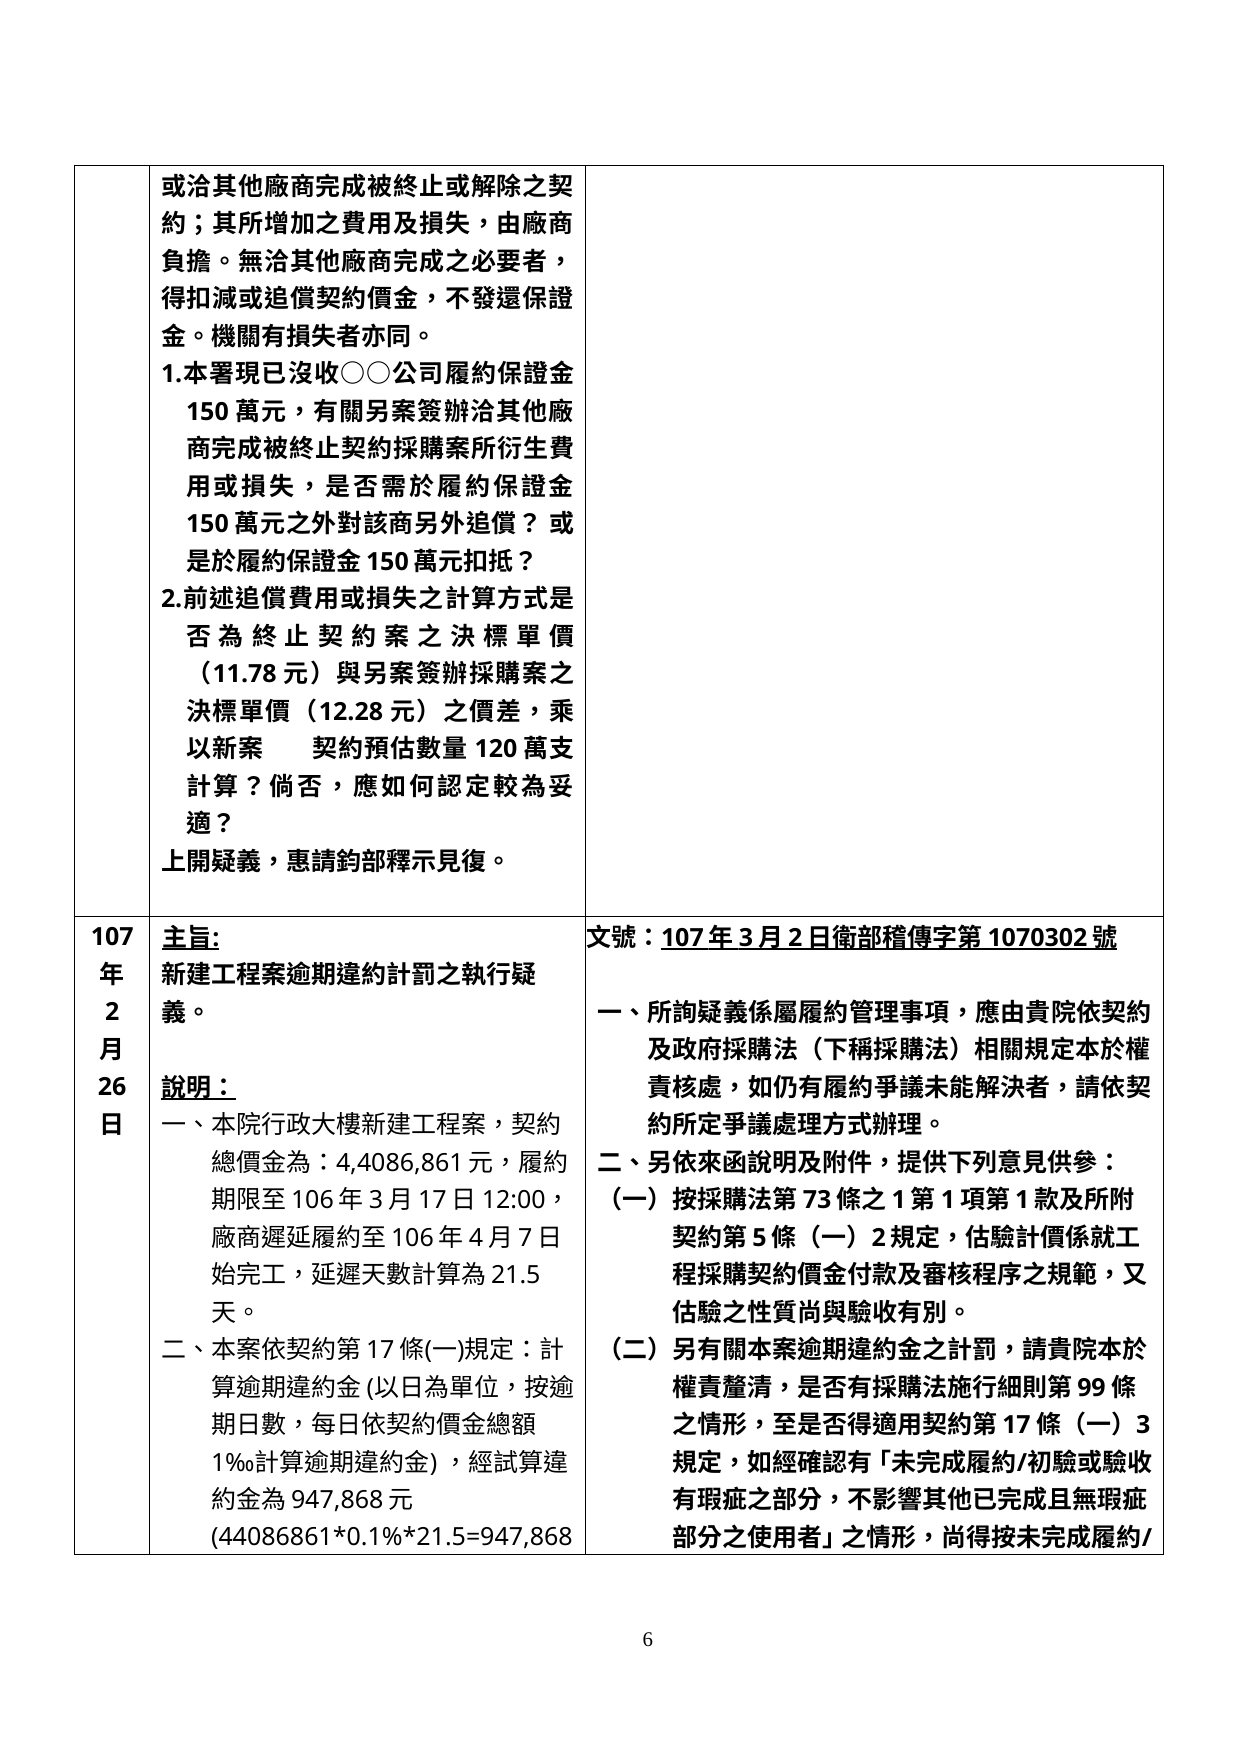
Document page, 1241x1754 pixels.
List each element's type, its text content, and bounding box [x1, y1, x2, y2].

table_cell 或洽其他廠商完成被終止或解除之契約；其所增加之費用及損失，由廠商負擔。無洽其他廠商完成之必要者，得扣減或追償契約價金，不發還保證金。機關有損失者亦同。 1.本署現已沒收○○公司履約保證金150萬元，有關另案簽辦洽其他廠商完成被終止契約採購案所衍生費用或損失，是否需於履約保證金150萬元之外對該商另外追償？ 或是於履約保證金150萬元扣抵？ 2.前述追償費用或損失之計算方式是否為終止契約案之決標單價（11.78元）與另案簽辦採購案之決標單價（12.28元）之價差，乘以新案 契約預估數量120萬支計算？倘否，應如何認定較為妥適？ 上開疑義，惠請鈞部釋示見復。 [150, 166, 585, 916]
table_cell [586, 166, 1163, 916]
table_cell 主旨: 新建工程案逾期違約計罰之執行疑義。 說明： 一、本院行政大樓新建工程案，契約總價金為：4,4086,861元，履約期限至106年3月17日12:00，廠商遲延履約至106年4月7日始完工，延遲天數計算為21.5天。 二、本案依契約第17條(一)規定：計算逾期違約金 (以日為單位，按逾期日數，每日依契約價金總額1‰計算逾期違約金) ，經試算違約金為947,868元(44086861*0.1%*21.5=947,868 [150, 917, 585, 1554]
table_cell [75, 166, 149, 916]
table_cell 107年 2 月 26 日 [75, 917, 149, 1554]
table_cell 文號：107年3月2日衛部稽傳字第1070302號 一、所詢疑義係屬履約管理事項，應由貴院依契約及政府採購法（下稱採購法）相關規定本於權責核處，如仍有履約爭議未能解決者，請依契約所定爭議處理方式辦理。 二、另依來函說明及附件，提供下列意見供參： （一）按採購法第 73條之1第1項第1款及所附契約第5條（一）2規定，估驗計價係就工程採購契約價金付款及審核程序之規範，又估驗之性質尚與驗收有別。 （二）另有關本案逾期違約金之計罰，請貴院本於權責釐清，是否有採購法施行細則第99條之情形，至是否得適用契約第17條（一）3規定，如經確認有「未完成履約/初驗或驗收有瑕疵之部分，不影響其他已完成且無瑕疵部分之使用者」之情形，尚得按未完成履約/ [586, 917, 1163, 1554]
